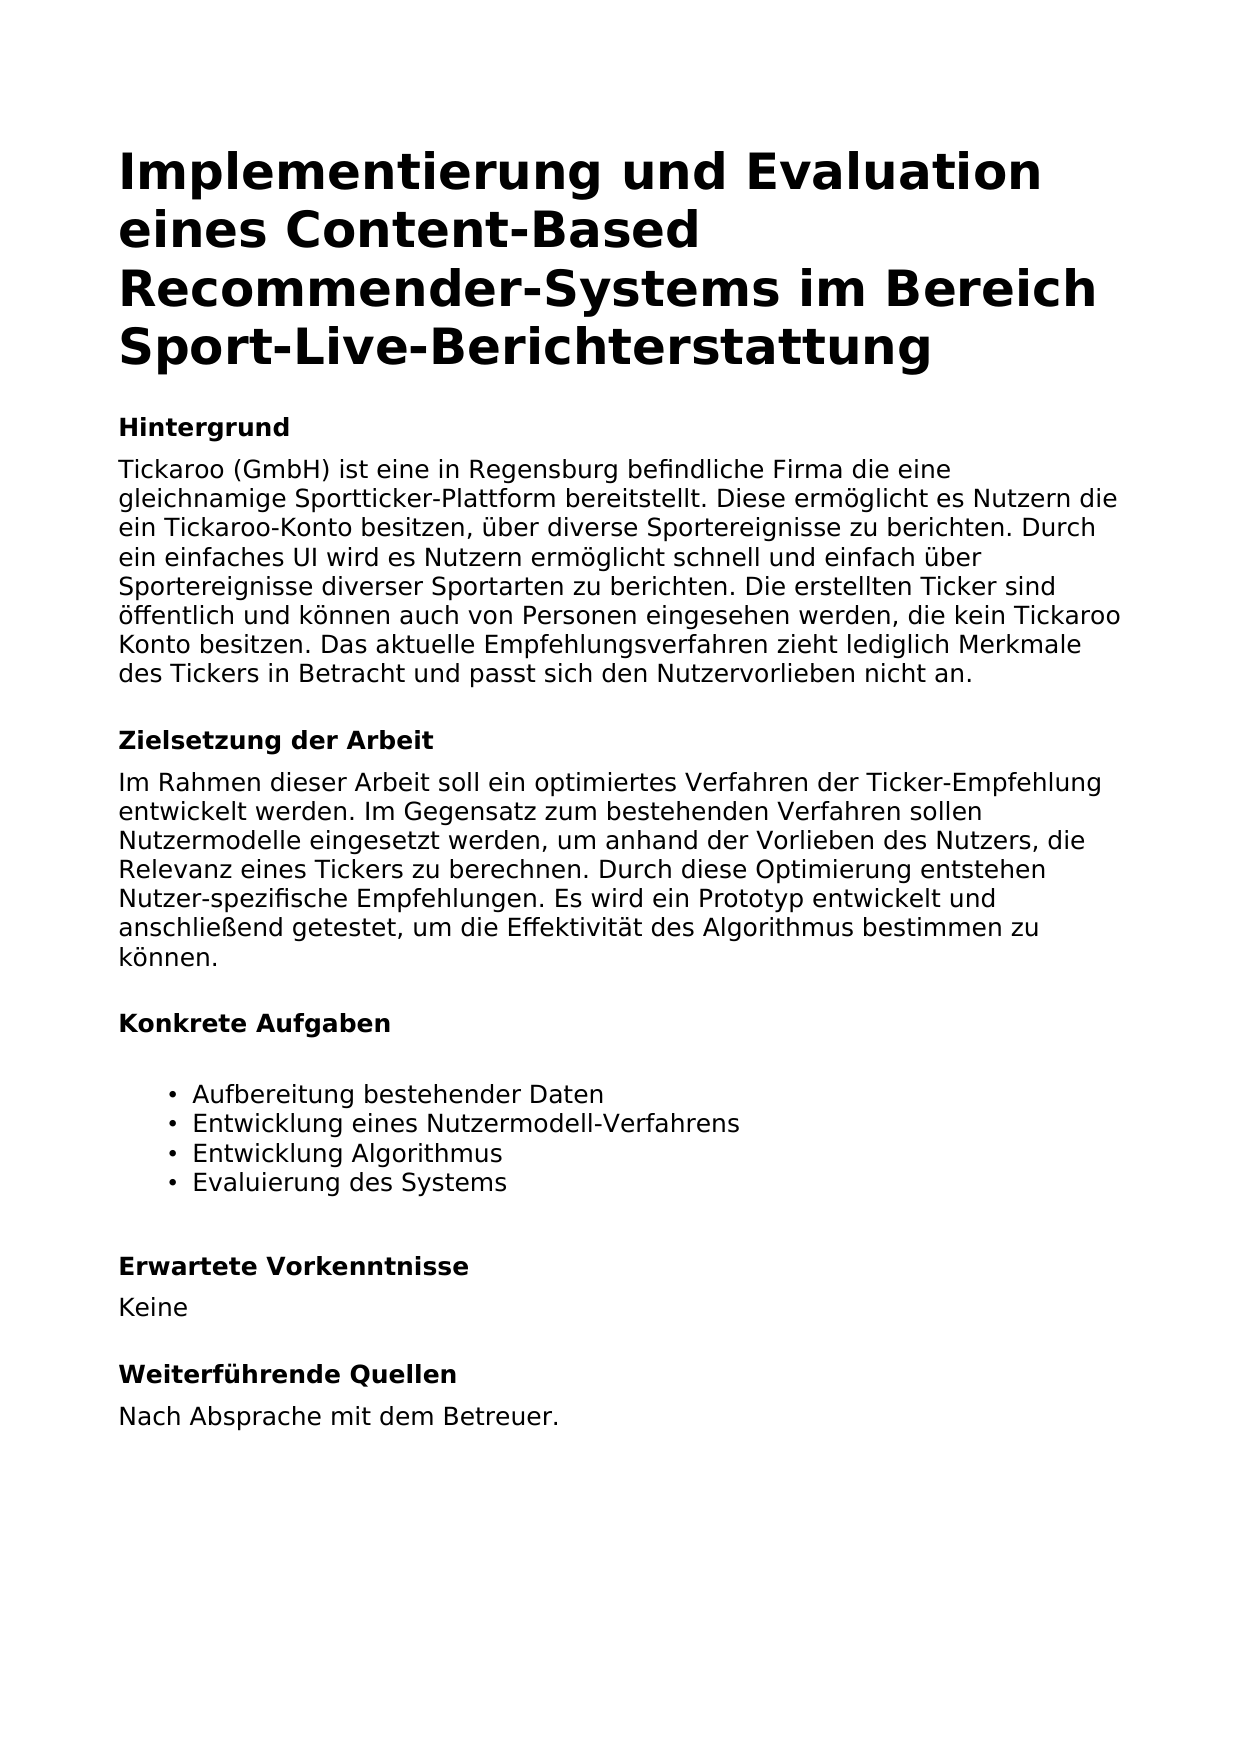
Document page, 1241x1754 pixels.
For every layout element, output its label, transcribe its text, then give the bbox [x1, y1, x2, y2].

text Tickaroo (GmbH) ist eine in Regensburg befindliche Firma die eine gleichnamige Sportticker-Plattform bereitstellt. Diese ermöglicht es Nutzern die ein Tickaroo-Konto besitzen, über diverse Sportereignisse zu berichten. Durch ein einfaches UI wird es Nutzern ermöglicht schnell und einfach über Sportereignisse diverser Sportarten zu berichten. Die erstellten Ticker sind öffentlich und können auch von Personen eingesehen werden, die kein Tickaroo Konto besitzen. Das aktuelle Empfehlungsverfahren zieht lediglich Merkmale des Tickers in Betracht und passt sich den Nutzervorlieben nicht an. [118, 455, 1122, 688]
subtitle Weiterführende Quellen [118, 1360, 1122, 1389]
list Evaluierung des Systems [177, 1168, 1122, 1197]
subtitle Hintergrund [118, 413, 1122, 443]
subtitle Konkrete Aufgaben [118, 1009, 1122, 1038]
text Im Rahmen dieser Arbeit soll ein optimiertes Verfahren der Ticker-Empfehlung entwickelt werden. Im Gegensatz zum bestehenden Verfahren sollen Nutzermodelle eingesetzt werden, um anhand der Vorlieben des Nutzers, die Relevanz eines Tickers zu berechnen. Durch diese Optimierung entstehen Nutzer-spezifische Empfehlungen. Es wird ein Prototyp entwickelt und anschließend getestet, um die Effektivität des Algorithmus bestimmen zu können. [118, 768, 1122, 972]
subtitle Implementierung und Evaluation eines Content-Based Recommender-Systems im Bereich Sport-Live-Berichterstattung [118, 143, 1122, 376]
list Aufbereitung bestehender Daten [177, 1081, 1122, 1110]
text Nach Absprache mit dem Betreuer. [118, 1402, 1122, 1431]
list Entwicklung eines Nutzermodell-Verfahrens [177, 1110, 1122, 1139]
subtitle Erwartete Vorkenntnisse [118, 1252, 1122, 1281]
list Entwicklung Algorithmus [177, 1139, 1122, 1168]
subtitle Zielsetzung der Arbeit [118, 726, 1122, 755]
text Keine [118, 1293, 1122, 1322]
